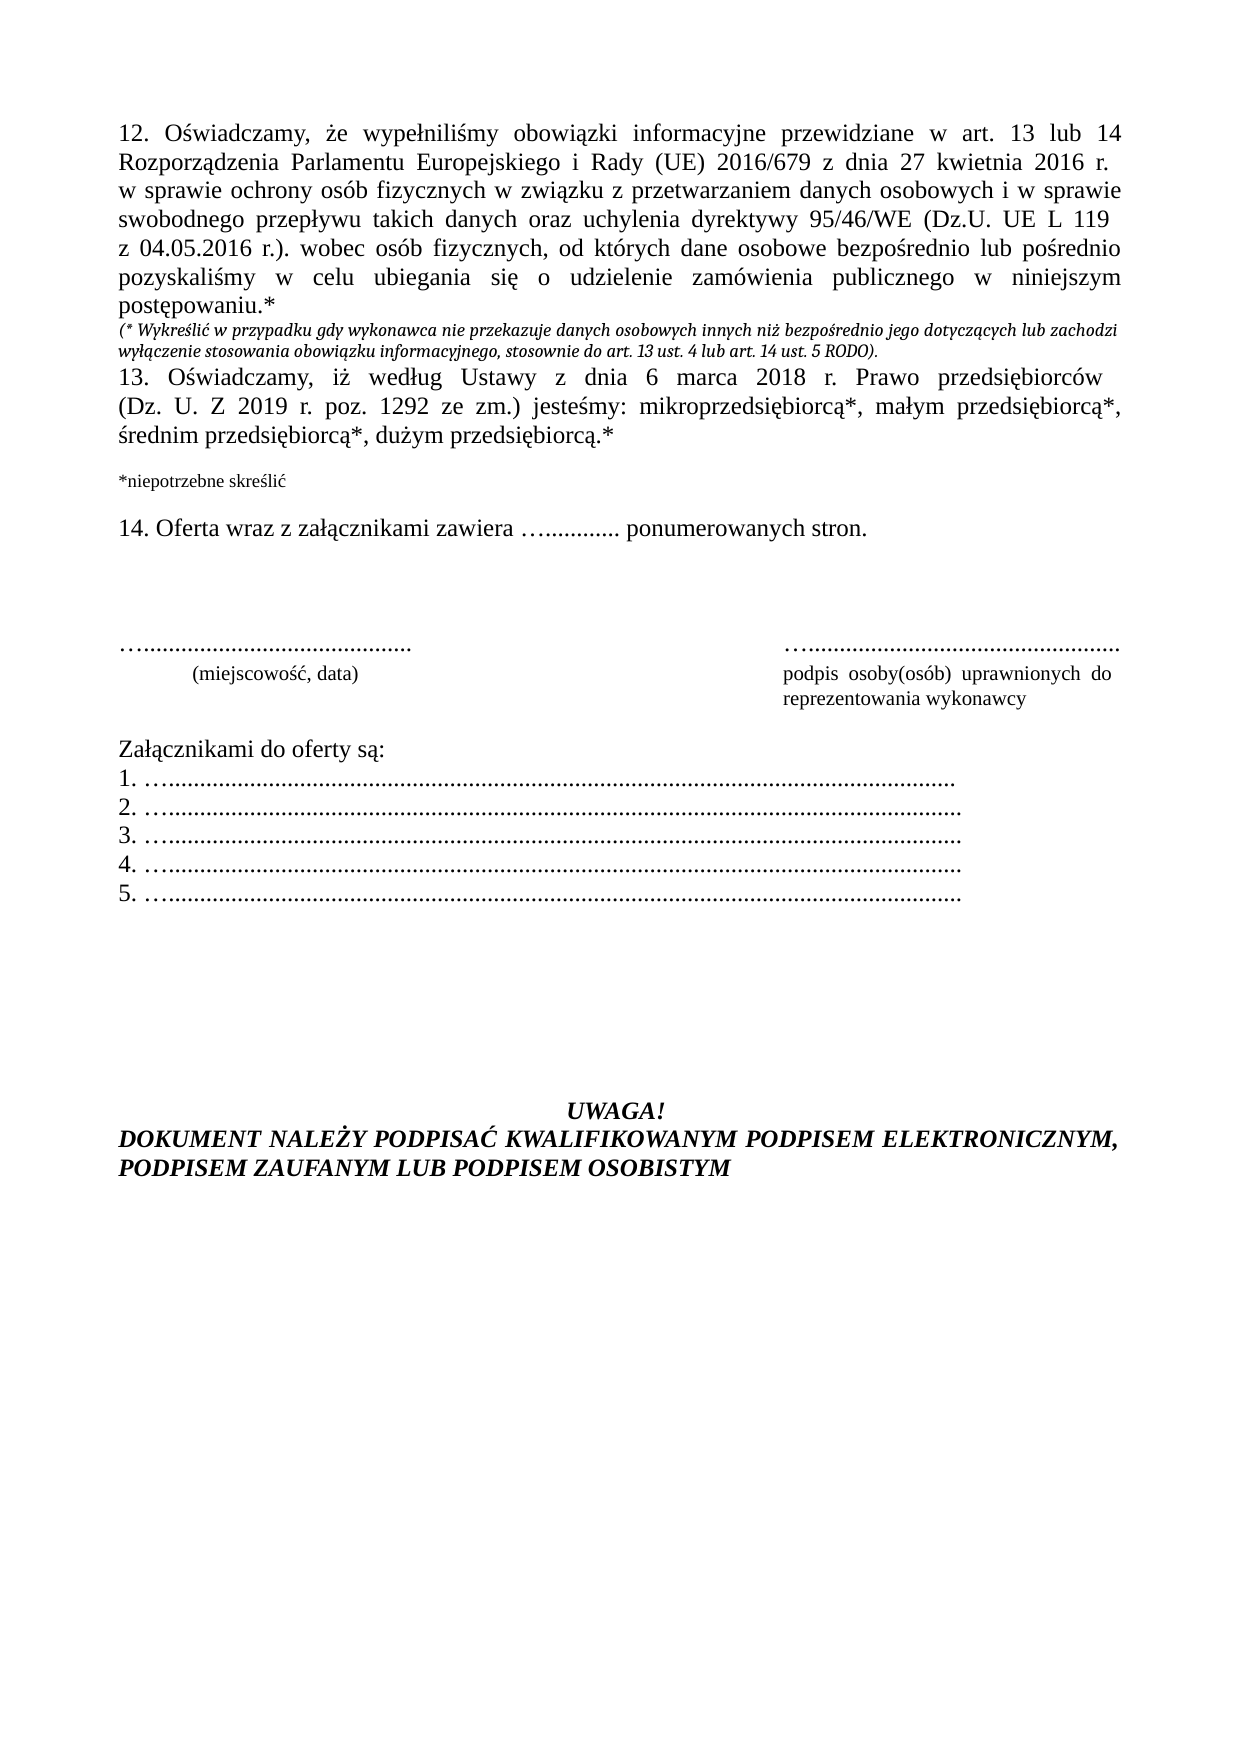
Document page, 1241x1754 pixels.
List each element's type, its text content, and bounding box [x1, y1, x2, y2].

text 4. …............................................................................................................................... [118, 849, 1122, 878]
text 12. Oświadczamy, że wypełniliśmy obowiązki informacyjne przewidziane w art. 13 lub 14 Rozporządzenia Parlamentu Europejskiego i Rady (UE) 2016/679 z dnia 27 kwietnia 2016 r. w sprawie ochrony osób fizycznych w związku z przetwarzaniem danych osobowych i w sprawie swobodnego przepływu takich danych oraz uchylenia dyrektywy 95/46/WE (Dz.U. UE L 119 z 04.05.2016 r.). wobec osób fizycznych, od których dane osobowe bezpośrednio lub pośrednio pozyskaliśmy w celu ubiegania się o udzielenie zamówienia publicznego w niniejszym postępowaniu.* [118, 118, 1122, 319]
text 14. Oferta wraz z załącznikami zawiera …............ ponumerowanych stron. [118, 513, 1122, 542]
text 1. ….............................................................................................................................. [118, 763, 1122, 792]
text 5. …............................................................................................................................... [118, 878, 1122, 907]
text (miejscowość, data) podpis osoby(osób) uprawnionych do reprezentowania wykonawcy [118, 657, 1122, 710]
text (* Wykreślić w przypadku gdy wykonawca nie przekazuje danych osobowych innych niż bezpośrednio jego dotyczących lub zachodzi wyłączenie stosowania obowiązku informacyjnego, stosownie do art. 13 ust. 4 lub art. 14 ust. 5 RODO). [118, 319, 1122, 362]
text DOKUMENT NALEŻY PODPISAĆ KWALIFIKOWANYM PODPISEM ELEKTRONICZNYM, PODPISEM ZAUFANYM LUB PODPISEM OSOBISTYM [118, 1124, 1122, 1182]
text Załącznikami do oferty są: [118, 734, 1122, 763]
text *niepotrzebne skreślić [118, 470, 1122, 492]
text 2. …............................................................................................................................... [118, 792, 1122, 820]
text 13. Oświadczamy, iż według Ustawy z dnia 6 marca 2018 r. Prawo przedsiębiorców (Dz. U. Z 2019 r. poz. 1292 ze zm.) jesteśmy: mikroprzedsiębiorcą*, małym przedsiębiorcą*, średnim przedsiębiorcą*, dużym przedsiębiorcą.* [118, 362, 1122, 449]
text 3. …............................................................................................................................... [118, 820, 1122, 849]
text UWAGA! [118, 1096, 1122, 1124]
text …........................................... ….................................................. [118, 628, 1122, 657]
